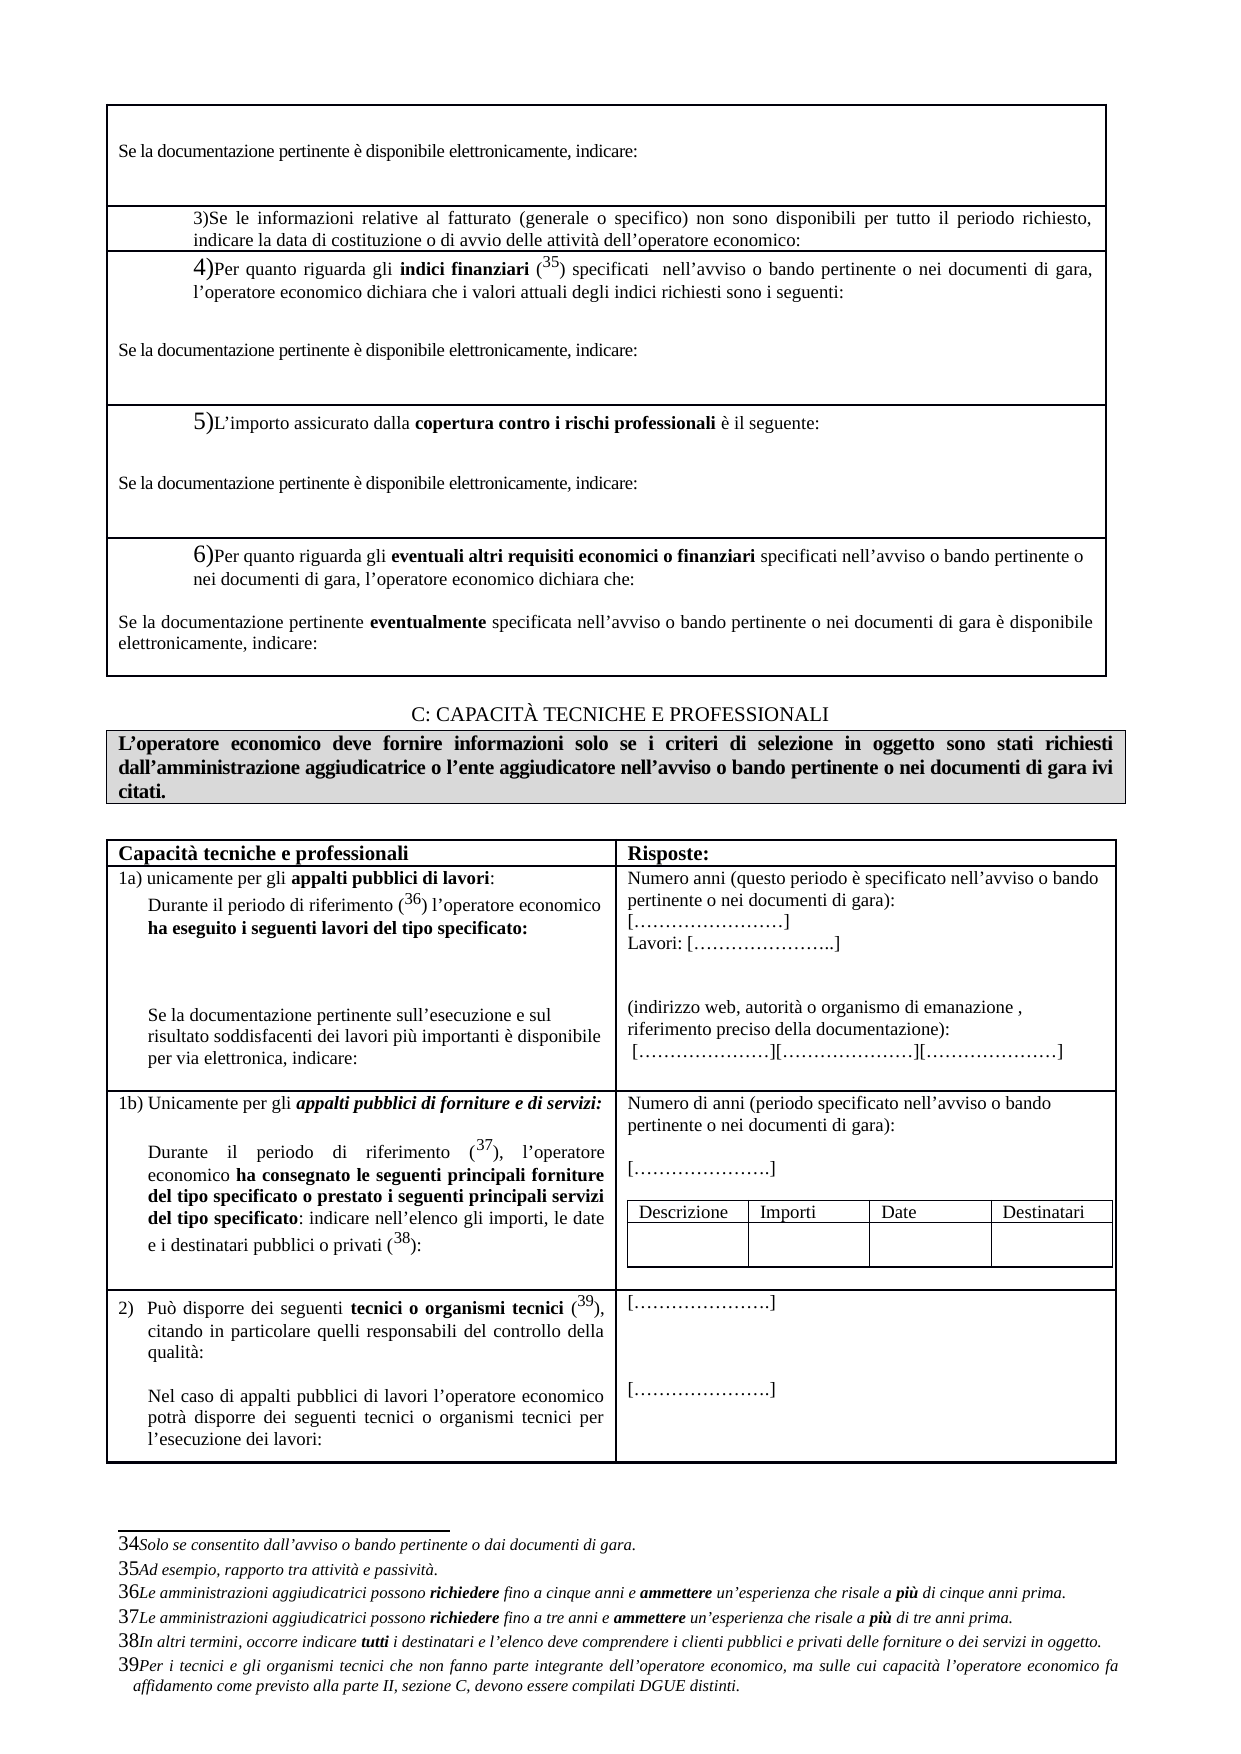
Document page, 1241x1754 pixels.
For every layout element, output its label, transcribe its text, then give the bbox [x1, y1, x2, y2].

text C: CAPACITÀ TECNICHE E PROFESSIONALI [118, 702, 1122, 726]
table_header Risposte: [617, 841, 1115, 865]
table_cell Per quanto riguarda gli indici finanziari () specificati nell’avviso o bando pertinente o nei documenti di gara, l’operatore economico dichiara che i valori attuali degli indici richiesti sono i seguenti: Se la documentazione pertinente è disponibile elettronicamente, indicare: [108, 252, 1105, 404]
table_cell Numero anni (questo periodo è specificato nell’avviso o bando pertinente o nei documenti di gara): [……………………] Lavori: […………………..] (indirizzo web, autorità o organismo di emanazione , riferimento preciso della documentazione): […………………][…………………][…………………] [617, 867, 1115, 1090]
table_cell 2) Può disporre dei seguenti tecnici o organismi tecnici (), citando in particolare quelli responsabili del controllo della qualità: Nel caso di appalti pubblici di lavori l’operatore economico potrà disporre dei seguenti tecnici o organismi tecnici per l’esecuzione dei lavori: [108, 1291, 615, 1461]
table_header Capacità tecniche e professionali [108, 841, 615, 865]
table_header Destinatari [992, 1201, 1112, 1222]
table_header Date [870, 1201, 991, 1222]
table_cell 1a) unicamente per gli appalti pubblici di lavori: Durante il periodo di riferimento () l’operatore economico ha eseguito i seguenti lavori del tipo specificato: Se la documentazione pertinente sull’esecuzione e sul risultato soddisfacenti dei lavori più importanti è disponibile per via elettronica, indicare: [108, 867, 615, 1090]
table_cell [870, 1223, 991, 1266]
table_cell Per quanto riguarda gli eventuali altri requisiti economici o finanziari specificati nell’avviso o bando pertinente o nei documenti di gara, l’operatore economico dichiara che: Se la documentazione pertinente eventualmente specificata nell’avviso o bando pertinente o nei documenti di gara è disponibile elettronicamente, indicare: [108, 539, 1105, 675]
table_cell Numero di anni (periodo specificato nell’avviso o bando pertinente o nei documenti di gara): [………………….] [617, 1092, 1115, 1289]
table_header L’operatore economico deve fornire informazioni solo se i criteri di selezione in oggetto sono stati richiesti dall’amministrazione aggiudicatrice o l’ente aggiudicatore nell’avviso o bando pertinente o nei documenti di gara ivi citati. [107, 731, 1125, 803]
table_cell [749, 1223, 869, 1266]
table_header Importi [749, 1201, 869, 1222]
table_cell [………………….] [………………….] [617, 1291, 1115, 1461]
table_cell [992, 1223, 1112, 1266]
table_cell Se le informazioni relative al fatturato (generale o specifico) non sono disponibili per tutto il periodo richiesto, indicare la data di costituzione o di avvio delle attività dell’operatore economico: [108, 207, 1105, 250]
table_cell 1b) Unicamente per gli appalti pubblici di forniture e di servizi: Durante il periodo di riferimento (), l’operatore economico ha consegnato le seguenti principali forniture del tipo specificato o prestato i seguenti principali servizi del tipo specificato: indicare nell’elenco gli importi, le date e i destinatari pubblici o privati (): [108, 1092, 615, 1289]
table_cell 2a) Il fatturato annuo (“specifico”) dell’operatore economico nel settore di attività oggetto nell’appalto e specificato nell’avviso o bando pertinente o nei documenti di gara è il seguente: e/o, 2b) Il fatturato annuo medio dell’operatore economico nel settore per il numero di esercizi specificato nell’avviso o bando pertinente o nei documenti di gara è il seguente (): Se la documentazione pertinente è disponibile elettronicamente, indicare: [108, 106, 1105, 205]
table_cell [628, 1223, 748, 1266]
table_cell L’importo assicurato dalla copertura contro i rischi professionali è il seguente: Se la documentazione pertinente è disponibile elettronicamente, indicare: [108, 406, 1105, 537]
table_header Descrizione [628, 1201, 748, 1222]
